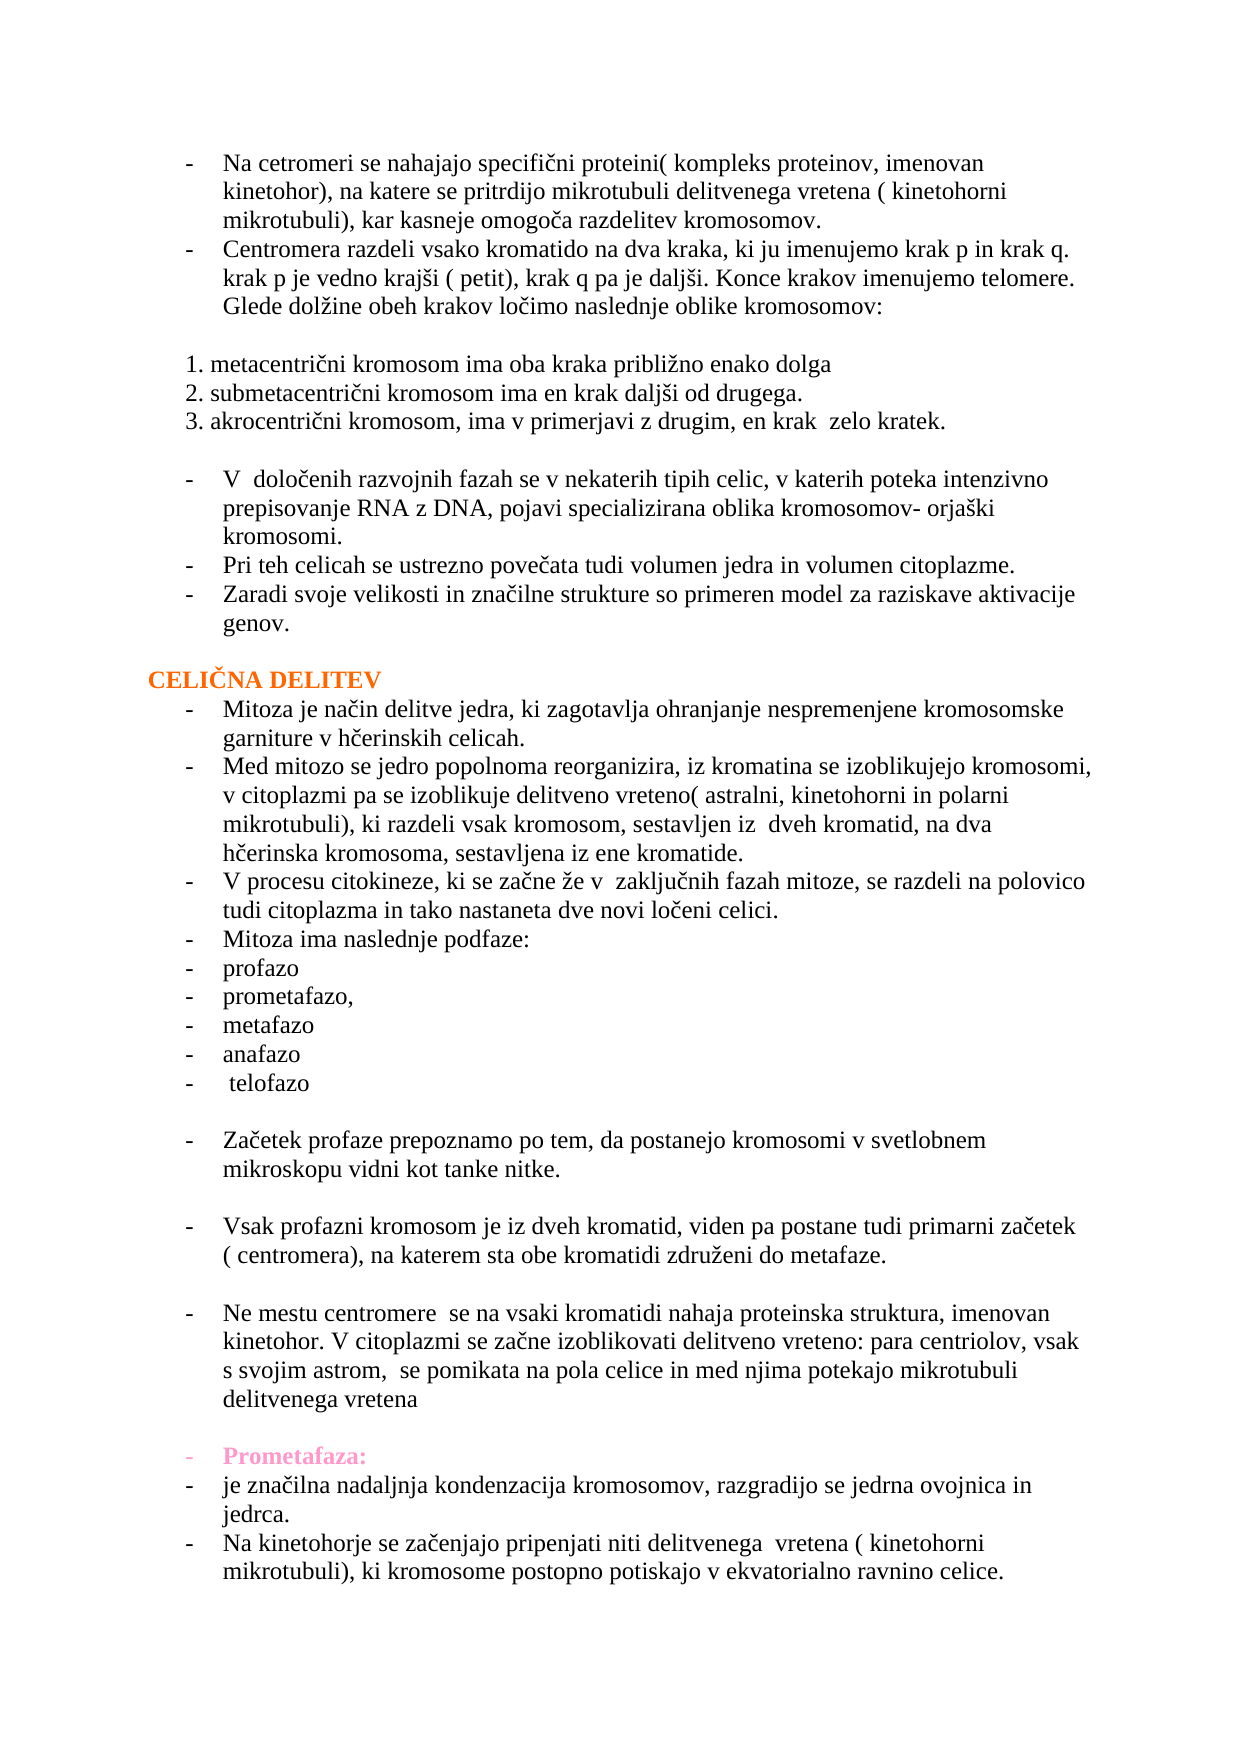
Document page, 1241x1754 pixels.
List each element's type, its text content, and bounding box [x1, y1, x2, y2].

text 3. akrocentrični kromosom, ima v primerjavi z drugim, en krak zelo kratek. [185, 406, 1093, 435]
list je značilna nadaljnja kondenzacija kromosomov, razgradijo se jedrna ovojnica in jedrca. [185, 1470, 1093, 1528]
list Med mitozo se jedro popolnoma reorganizira, iz kromatina se izoblikujejo kromosomi, v citoplazmi pa se izoblikuje delitveno vreteno( astralni, kinetohorni in polarni mikrotubuli), ki razdeli vsak kromosom, sestavljen iz dveh kromatid, na dva hčerinska kromosoma, sestavljena iz ene kromatide. [185, 751, 1093, 866]
list anafazo [185, 1039, 1093, 1068]
text 1. metacentrični kromosom ima oba kraka približno enako dolga [185, 349, 1093, 378]
list Na cetromeri se nahajajo specifični proteini( kompleks proteinov, imenovan kinetohor), na katere se pritrdijo mikrotubuli delitvenega vretena ( kinetohorni mikrotubuli), kar kasneje omogoča razdelitev kromosomov. [185, 148, 1093, 234]
list Pri teh celicah se ustrezno povečata tudi volumen jedra in volumen citoplazme. [185, 550, 1093, 579]
text 2. submetacentrični kromosom ima en krak daljši od drugega. [185, 378, 1093, 406]
list V procesu citokineze, ki se začne že v zaključnih fazah mitoze, se razdeli na polovico tudi citoplazma in tako nastaneta dve novi ločeni celici. [185, 866, 1093, 924]
list Mitoza je način delitve jedra, ki zagotavlja ohranjanje nespremenjene kromosomske garniture v hčerinskih celicah. [185, 694, 1093, 751]
list Prometafaza: [185, 1441, 1093, 1470]
list Vsak profazni kromosom je iz dveh kromatid, viden pa postane tudi primarni začetek ( centromera), na katerem sta obe kromatidi združeni do metafaze. [185, 1211, 1093, 1269]
list Centromera razdeli vsako kromatido na dva kraka, ki ju imenujemo krak p in krak q. krak p je vedno krajši ( petit), krak q pa je daljši. Konce krakov imenujemo telomere. Glede dolžine obeh krakov ločimo naslednje oblike kromosomov: [185, 234, 1093, 320]
list Na kinetohorje se začenjajo pripenjati niti delitvenega vretena ( kinetohorni mikrotubuli), ki kromosome postopno potiskajo v ekvatorialno ravnino celice. [185, 1528, 1093, 1585]
list telofazo [185, 1068, 1093, 1096]
list metafazo [185, 1010, 1093, 1039]
list Zaradi svoje velikosti in značilne strukture so primeren model za raziskave aktivacije genov. [185, 579, 1093, 636]
list Ne mestu centromere se na vsaki kromatidi nahaja proteinska struktura, imenovan kinetohor. V citoplazmi se začne izoblikovati delitveno vreteno: para centriolov, vsak s svojim astrom, se pomikata na pola celice in med njima potekajo mikrotubuli delitvenega vretena [185, 1298, 1093, 1413]
list Začetek profaze prepoznamo po tem, da postanejo kromosomi v svetlobnem mikroskopu vidni kot tanke nitke. [185, 1125, 1093, 1183]
list prometafazo, [185, 981, 1093, 1010]
list Mitoza ima naslednje podfaze: [185, 924, 1093, 953]
list V določenih razvojnih fazah se v nekaterih tipih celic, v katerih poteka intenzivno prepisovanje RNA z DNA, pojavi specializirana oblika kromosomov- orjaški kromosomi. [185, 464, 1093, 550]
subtitle CELIČNA DELITEV [148, 665, 1093, 694]
list profazo [185, 953, 1093, 981]
